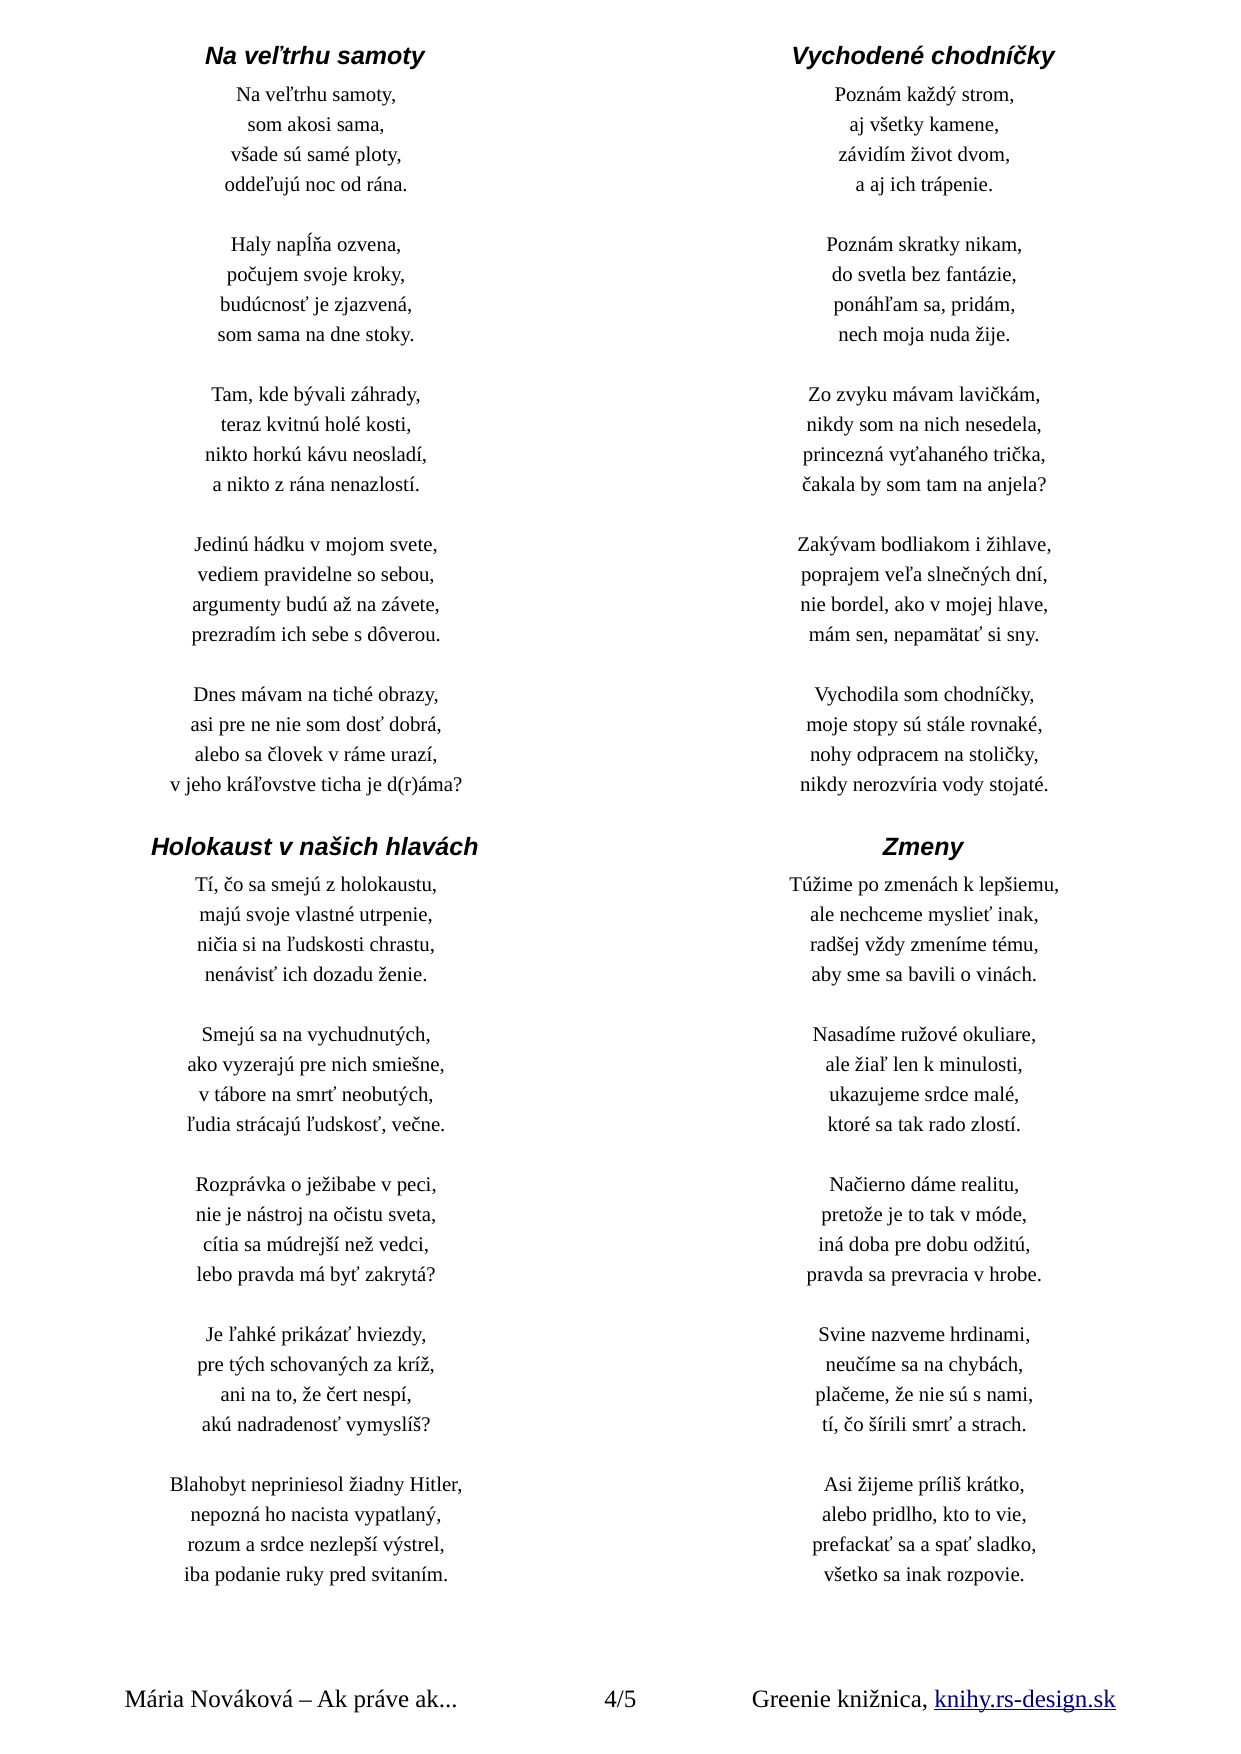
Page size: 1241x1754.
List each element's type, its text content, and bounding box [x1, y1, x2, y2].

text som akosi sama, [41, 112, 591, 136]
text Túžime po zmenách k lepšiemu, [649, 872, 1199, 896]
text Poznám každý strom, [649, 82, 1199, 106]
text akú nadradenosť vymyslíš? [41, 1412, 591, 1436]
text nepozná ho nacista vypatlaný, [41, 1502, 591, 1526]
text argumenty budú až na závete, [41, 592, 591, 616]
text tí, čo šírili smrť a strach. [649, 1412, 1199, 1436]
text ničia si na ľudskosti chrastu, [41, 932, 591, 956]
text radšej vždy zmeníme tému, [649, 932, 1199, 956]
text Zo zvyku mávam lavičkám, [649, 382, 1199, 406]
text cítia sa múdrejší než vedci, [41, 1232, 591, 1256]
text rozum a srdce nezlepší výstrel, [41, 1532, 591, 1556]
text moje stopy sú stále rovnaké, [649, 712, 1199, 736]
text plačeme, že nie sú s nami, [649, 1382, 1199, 1406]
text všade sú samé ploty, [41, 142, 591, 166]
text ako vyzerajú pre nich smiešne, [41, 1052, 591, 1076]
text pretože je to tak v móde, [649, 1202, 1199, 1226]
text počujem svoje kroky, [41, 262, 591, 286]
text ani na to, že čert nespí, [41, 1382, 591, 1406]
text v tábore na smrť neobutých, [41, 1082, 591, 1106]
text aby sme sa bavili o vinách. [649, 962, 1199, 986]
text ľudia strácajú ľudskosť, večne. [41, 1112, 591, 1136]
text teraz kvitnú holé kosti, [41, 412, 591, 436]
text alebo pridlho, kto to vie, [649, 1502, 1199, 1526]
text Svine nazveme hrdinami, [649, 1322, 1199, 1346]
text som sama na dne stoky. [41, 322, 591, 346]
subtitle Na veľtrhu samoty [41, 41, 591, 70]
text iba podanie ruky pred svitaním. [41, 1562, 591, 1586]
text a aj ich trápenie. [649, 172, 1199, 196]
text Je ľahké prikázať hviezdy, [41, 1322, 591, 1346]
text iná doba pre dobu odžitú, [649, 1232, 1199, 1256]
text do svetla bez fantázie, [649, 262, 1199, 286]
text závidím život dvom, [649, 142, 1199, 166]
subtitle Zmeny [649, 832, 1199, 861]
text Na veľtrhu samoty, [41, 82, 591, 106]
text ponáhľam sa, pridám, [649, 292, 1199, 316]
text všetko sa inak rozpovie. [649, 1562, 1199, 1586]
text Načierno dáme realitu, [649, 1172, 1199, 1196]
text nie je nástroj na očistu sveta, [41, 1202, 591, 1226]
text Poznám skratky nikam, [649, 232, 1199, 256]
text prezradím ich sebe s dôverou. [41, 622, 591, 646]
text nech moja nuda žije. [649, 322, 1199, 346]
text Haly napĺňa ozvena, [41, 232, 591, 256]
text Rozprávka o ježibabe v peci, [41, 1172, 591, 1196]
text nikdy nerozvíria vody stojaté. [649, 772, 1199, 796]
subtitle Holokaust v našich hlavách [41, 832, 591, 861]
text lebo pravda má byť zakrytá? [41, 1262, 591, 1286]
text alebo sa človek v ráme urazí, [41, 742, 591, 766]
text Vychodila som chodníčky, [649, 682, 1199, 706]
text nohy odpracem na stoličky, [649, 742, 1199, 766]
text ale žiaľ len k minulosti, [649, 1052, 1199, 1076]
text nenávisť ich dozadu ženie. [41, 962, 591, 986]
text Zakývam bodliakom i žihlave, [649, 532, 1199, 556]
text Tam, kde bývali záhrady, [41, 382, 591, 406]
text princezná vyťahaného trička, [649, 442, 1199, 466]
text poprajem veľa slnečných dní, [649, 562, 1199, 586]
text nikto horkú kávu neosladí, [41, 442, 591, 466]
text Nasadíme ružové okuliare, [649, 1022, 1199, 1046]
text pravda sa prevracia v hrobe. [649, 1262, 1199, 1286]
text čakala by som tam na anjela? [649, 472, 1199, 496]
text nikdy som na nich nesedela, [649, 412, 1199, 436]
text budúcnosť je zjazvená, [41, 292, 591, 316]
text Dnes mávam na tiché obrazy, [41, 682, 591, 706]
text Tí, čo sa smejú z holokaustu, [41, 872, 591, 896]
text neučíme sa na chybách, [649, 1352, 1199, 1376]
text vediem pravidelne so sebou, [41, 562, 591, 586]
text v jeho kráľovstve ticha je d(r)áma? [41, 772, 591, 796]
text Asi žijeme príliš krátko, [649, 1472, 1199, 1496]
text mám sen, nepamätať si sny. [649, 622, 1199, 646]
text asi pre ne nie som dosť dobrá, [41, 712, 591, 736]
text ale nechceme myslieť inak, [649, 902, 1199, 926]
text ukazujeme srdce malé, [649, 1082, 1199, 1106]
text nie bordel, ako v mojej hlave, [649, 592, 1199, 616]
text aj všetky kamene, [649, 112, 1199, 136]
subtitle Vychodené chodníčky [649, 41, 1199, 70]
text oddeľujú noc od rána. [41, 172, 591, 196]
text Blahobyt nepriniesol žiadny Hitler, [41, 1472, 591, 1496]
text a nikto z rána nenazlostí. [41, 472, 591, 496]
text prefackať sa a spať sladko, [649, 1532, 1199, 1556]
text majú svoje vlastné utrpenie, [41, 902, 591, 926]
text pre tých schovaných za kríž, [41, 1352, 591, 1376]
text ktoré sa tak rado zlostí. [649, 1112, 1199, 1136]
text Jedinú hádku v mojom svete, [41, 532, 591, 556]
text Smejú sa na vychudnutých, [41, 1022, 591, 1046]
